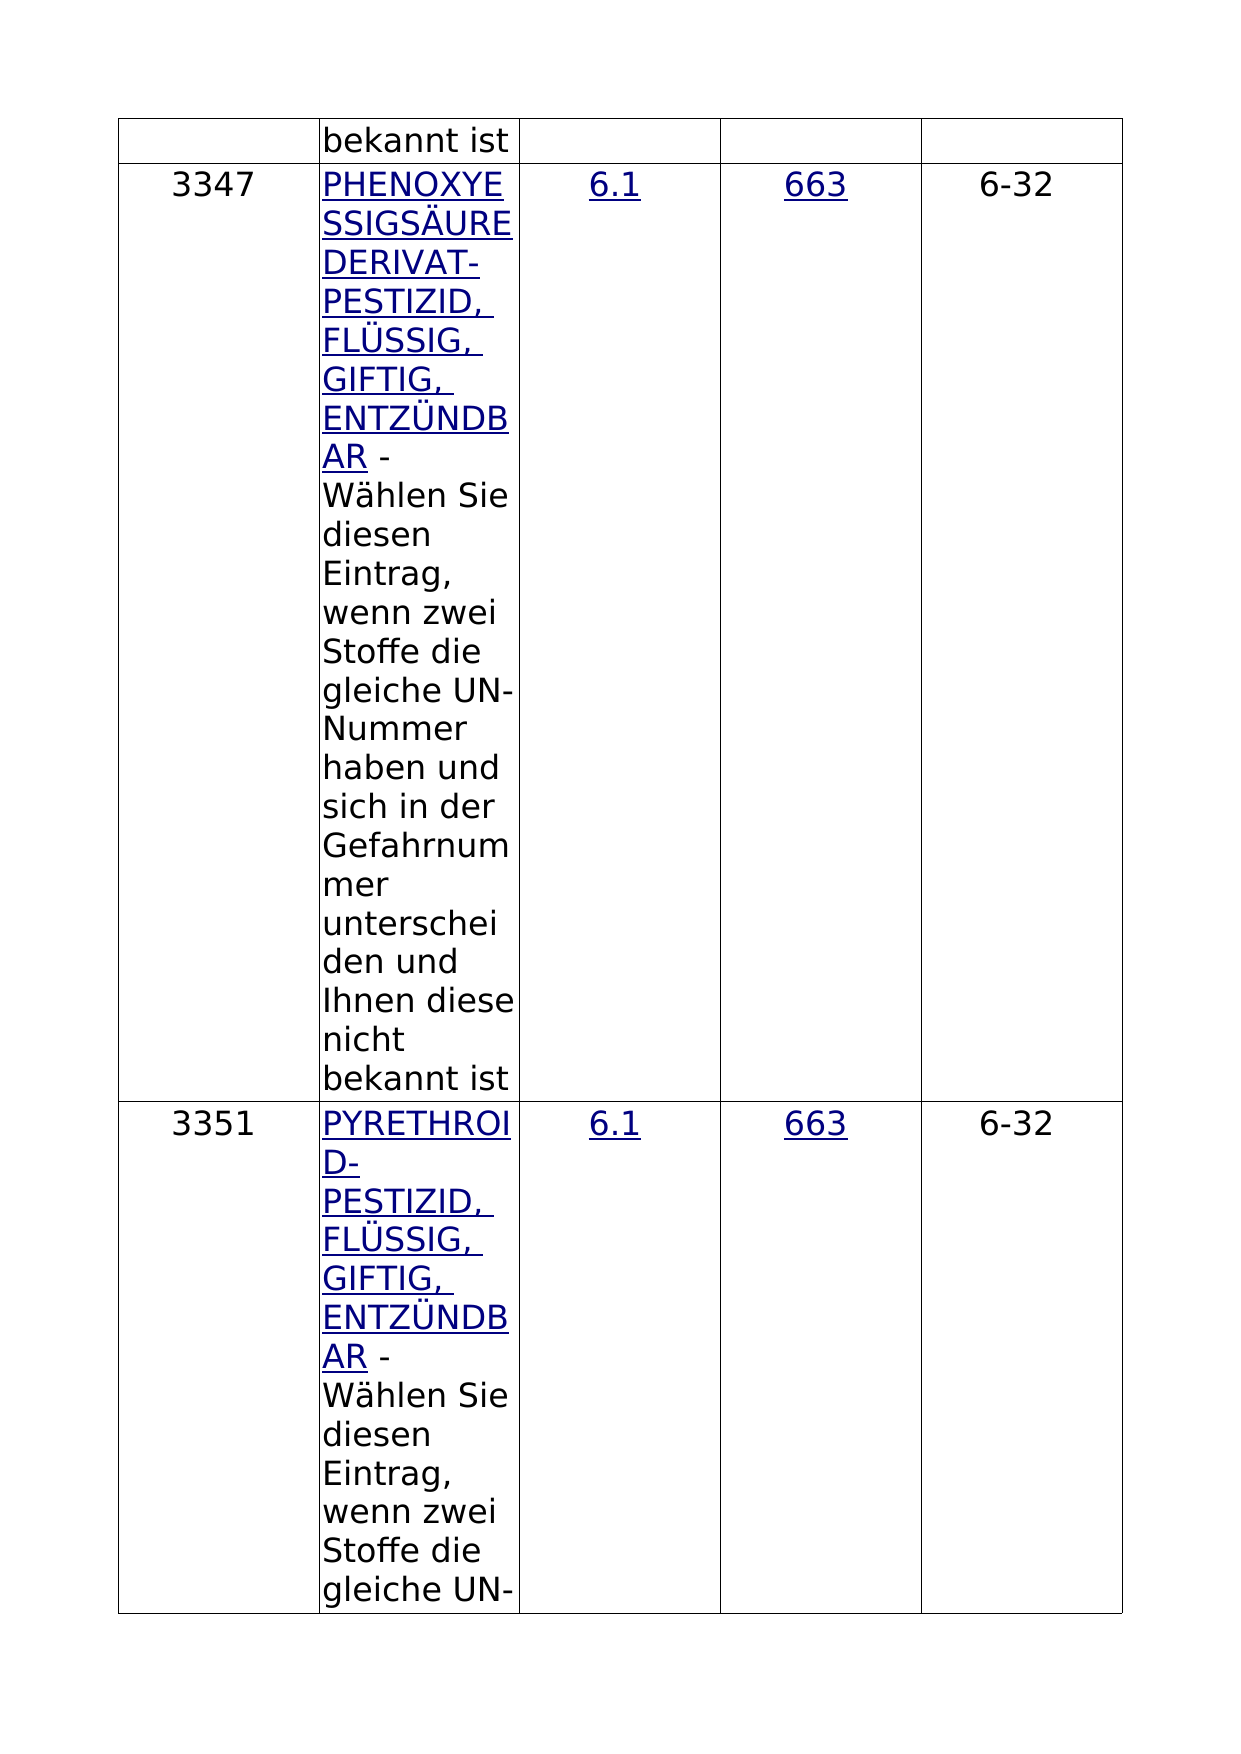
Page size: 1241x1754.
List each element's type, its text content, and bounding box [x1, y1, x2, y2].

table_cell 6-32 [922, 164, 1122, 1101]
table_cell 663 [721, 164, 921, 1101]
table_cell 6-32 [922, 1102, 1122, 1612]
table_cell [922, 119, 1122, 163]
table_cell 6.1 [520, 164, 720, 1101]
table_cell 663 [721, 1102, 921, 1612]
table_cell 6.1 [520, 1102, 720, 1612]
table_cell 3347 [119, 164, 319, 1101]
table_cell PHENOXYESSIGSÄUREDERIVAT-PESTIZID, FLÜSSIG, GIFTIG, ENTZÜNDBAR - Wählen Sie diesen Eintrag, wenn zwei Stoffe die gleiche UN-Nummer haben und sich in der Gefahrnummer unterscheiden und Ihnen diese nicht bekannt ist [320, 164, 519, 1101]
table_cell [721, 119, 921, 163]
table_cell 3351 [119, 1102, 319, 1612]
table_cell PYRETHROID-PESTIZID, FLÜSSIG, GIFTIG, ENTZÜNDBAR - Wählen Sie diesen Eintrag, wenn zwei Stoffe die gleiche UN- [320, 1102, 519, 1612]
table_cell bekannt ist [320, 119, 519, 163]
table_cell [119, 119, 319, 163]
table_cell [520, 119, 720, 163]
